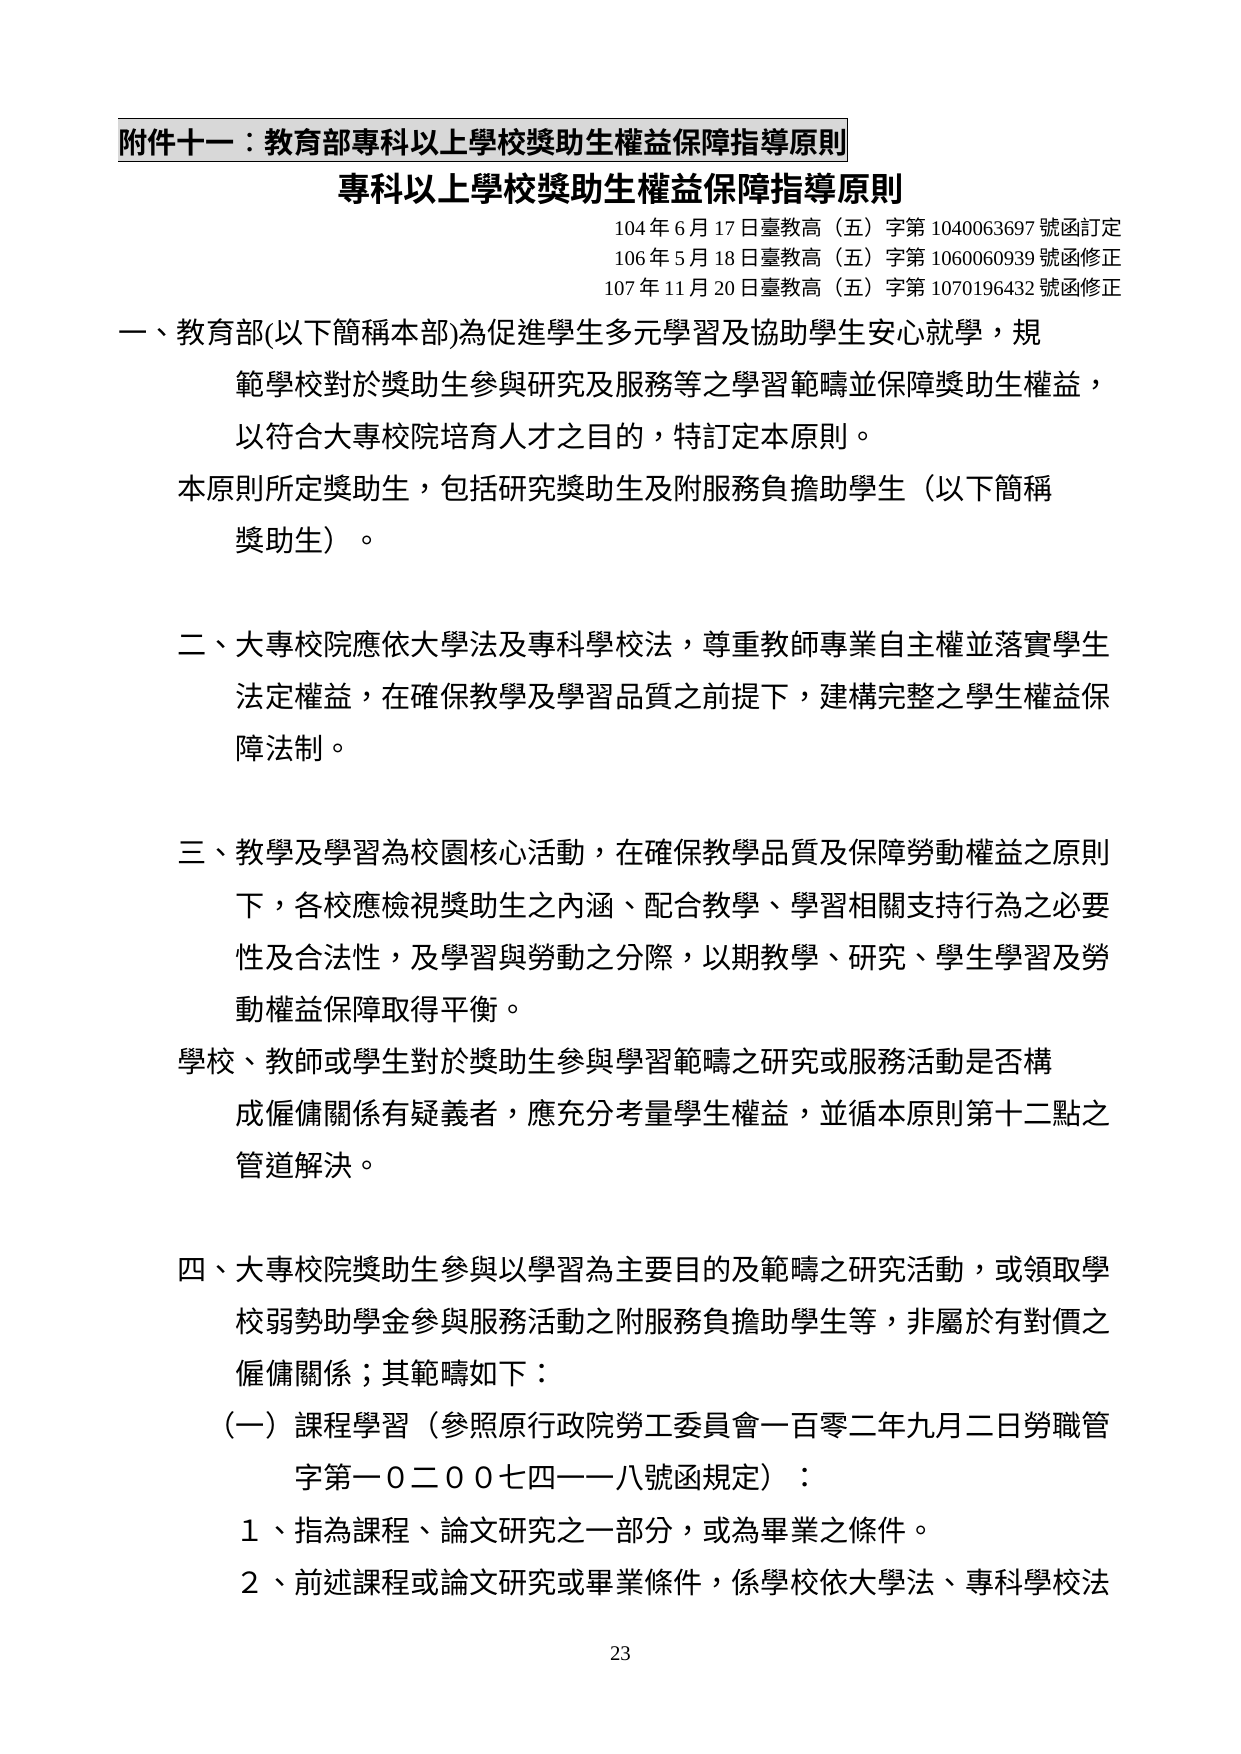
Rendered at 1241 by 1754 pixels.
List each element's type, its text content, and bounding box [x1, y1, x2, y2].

text 106年5月18日臺教高（五）字第1060060939號函修正 [118, 241, 1122, 271]
subtitle [848, 118, 1122, 162]
text 104年6月17日臺教高（五）字第1040063697號函訂定 [118, 211, 1122, 241]
text 107年11月20日臺教高（五）字第1070196432號函修正 [118, 271, 1122, 301]
subtitle 附件十一：教育部專科以上學校獎助生權益保障指導原則 [118, 119, 847, 161]
text 專科以上學校獎助生權益保障指導原則 [118, 162, 1122, 211]
text 一、教育部(以下簡稱本部)為促進學生多元學習及協助學生安心就學，規 範學校對於獎助生參與研究及服務等之學習範疇並保障獎助生權益， 以符合大專校院培育人才之目的，特訂定本原則。 本原則所定獎助生，包括研究獎助生及附服務負擔助學生（以下簡稱 獎助生）。 二、大專校院應依大學法及專科學校法，尊重教師專業自主權並落實學生 法定權益，在確保教學及學習品質之前提下，建構完整之學生權益保 障法制。 三、教學及學習為校園核心活動，在確保教學品質及保障勞動權益之原則 下，各校應檢視獎助生之內涵、配合教學、學習相關支持行為之必要 性及合法性，及學習與勞動之分際，以期教學、研究、學生學習及勞 動權益保障取得平衡。 學校、教師或學生對於獎助生參與學習範疇之研究或服務活動是否構 成僱傭關係有疑義者，應充分考量學生權益，並循本原則第十二點之 管道解決。 四、大專校院獎助生參與以學習為主要目的及範疇之研究活動，或領取學 校弱勢助學金參與服務活動之附服務負擔助學生等，非屬於有對價之 僱傭關係；其範疇如下： （一）課程學習（參照原行政院勞工委員會一百零二年九月二日勞職管 字第一０二００七四一一八號函規定）： １、指為課程、論文研究之一部分，或為畢業之條件。 ２、前述課程或論文研究或畢業條件，係學校依大學法、專科學校法 [118, 301, 1122, 1603]
